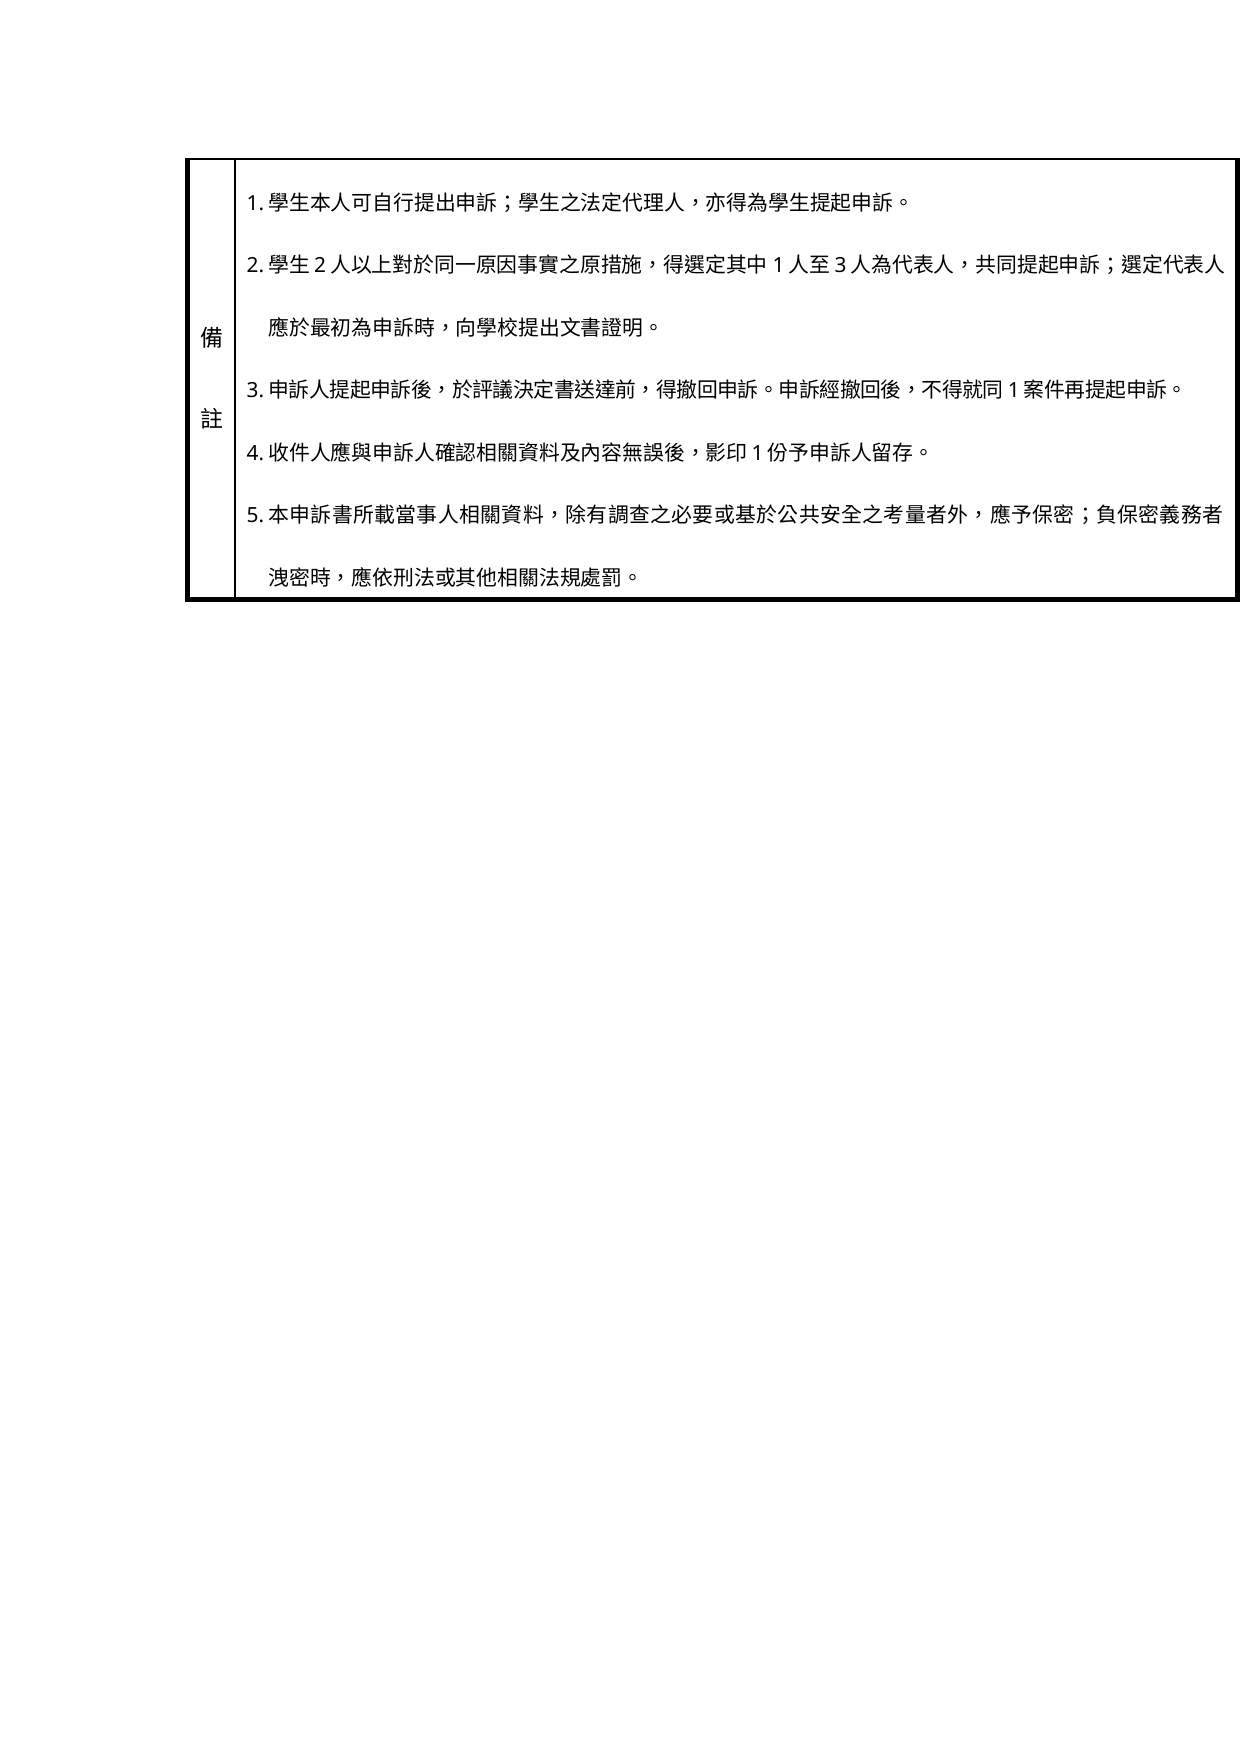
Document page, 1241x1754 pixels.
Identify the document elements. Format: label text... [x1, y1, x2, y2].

table_cell 備 註 [190, 160, 234, 597]
table_cell 1. 學生本人可自行提出申訴；學生之法定代理人，亦得為學生提起申訴。 2. 學生2人以上對於同一原因事實之原措施，得選定其中1人至3人為代表人，共同提起申訴；選定代表人應於最初為申訴時，向學校提出文書證明。 3. 申訴人提起申訴後，於評議決定書送達前，得撤回申訴。申訴經撤回後，不得就同1案件再提起申訴。 4. 收件人應與申訴人確認相關資料及內容無誤後，影印1份予申訴人留存。 5. 本申訴書所載當事人相關資料，除有調查之必要或基於公共安全之考量者外，應予保密；負保密義務者洩密時，應依刑法或其他相關法規處罰。 [236, 160, 1235, 597]
